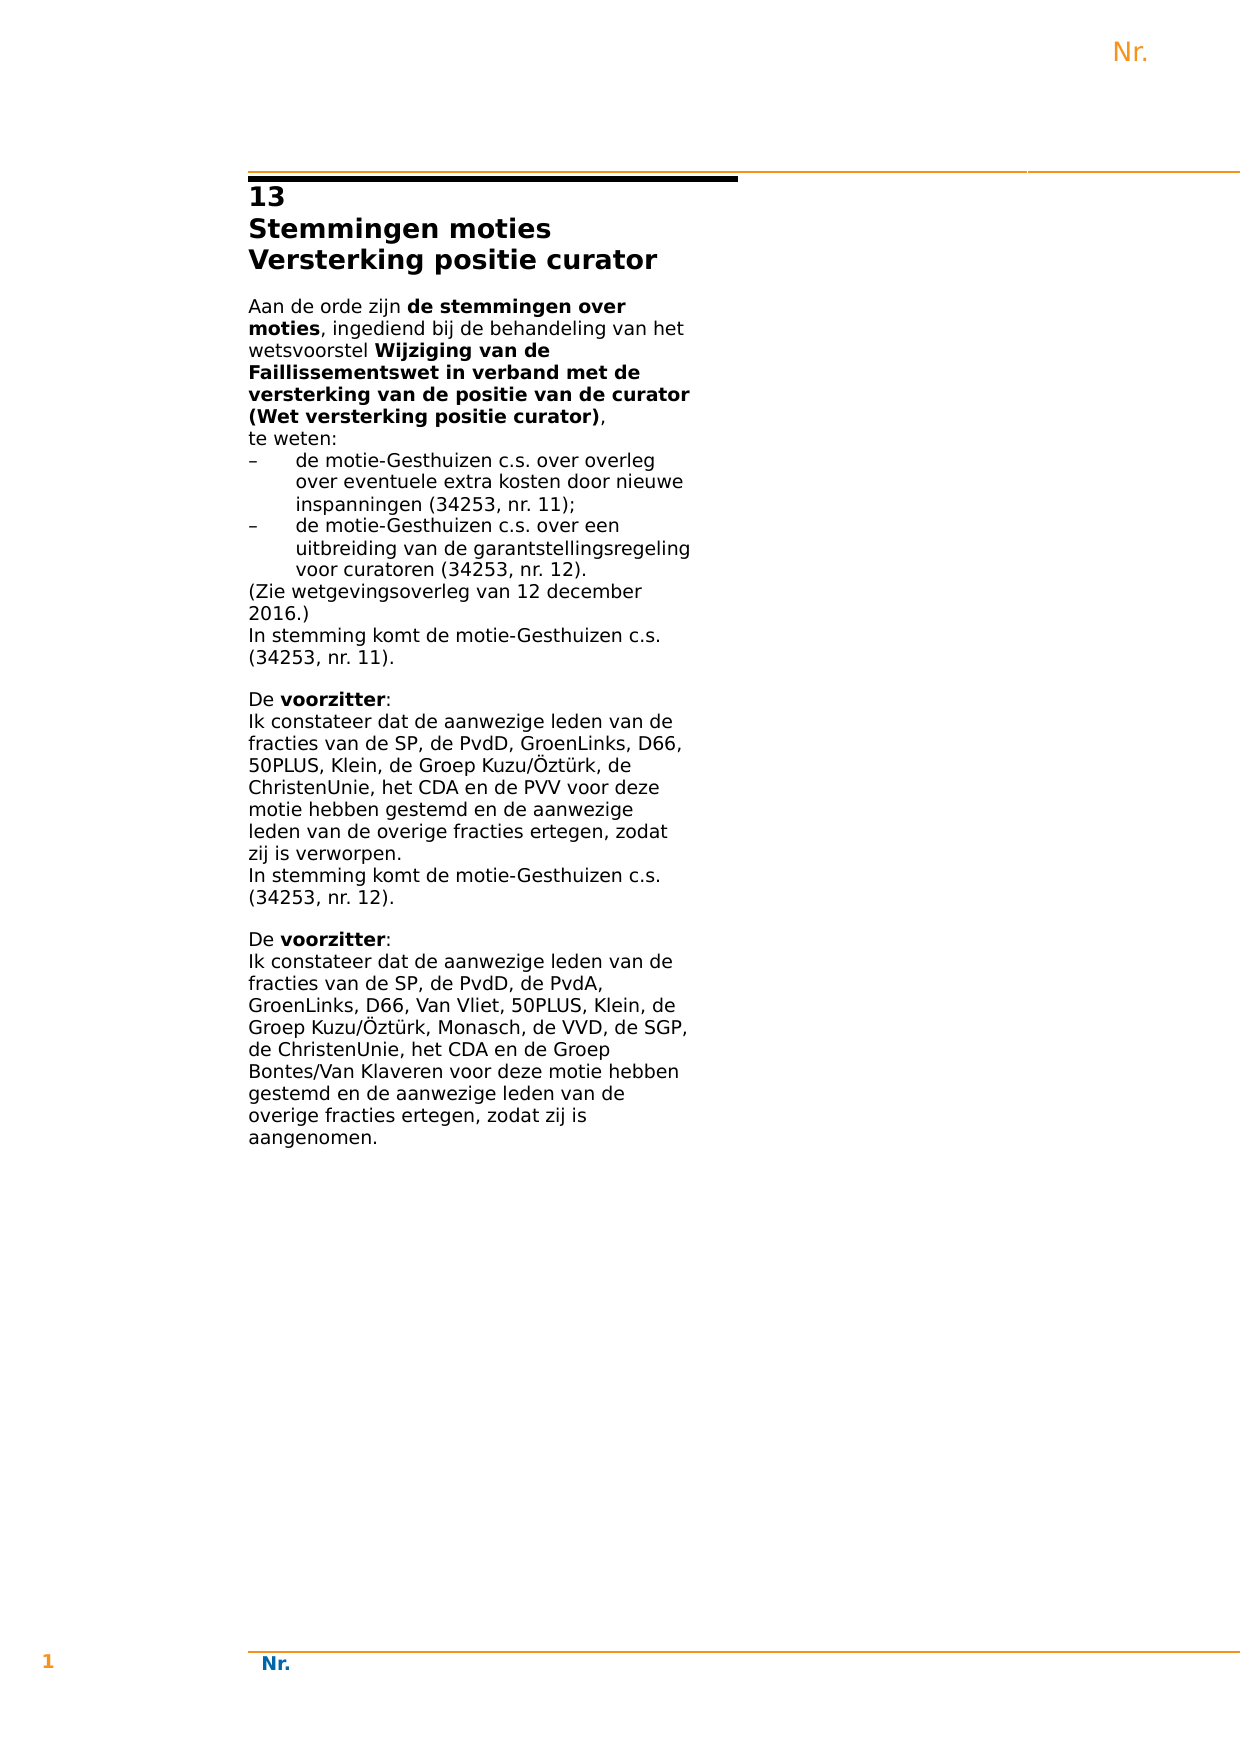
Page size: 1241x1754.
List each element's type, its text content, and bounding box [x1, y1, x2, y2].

text Ik constateer dat de aanwezige leden van de fracties van de SP, de PvdD, de PvdA, GroenLinks, D66, Van Vliet, 50PLUS, Klein, de Groep Kuzu/Öztürk, Monasch, de VVD, de SGP, de ChristenUnie, het CDA en de Groep Bontes/Van Klaveren voor deze motie hebben gestemd en de aanwezige leden van de overige fracties ertegen, zodat zij is aangenomen. [248, 951, 691, 1149]
text te weten: [248, 427, 691, 449]
text De voorzitter: [248, 689, 691, 711]
text Ik constateer dat de aanwezige leden van de fracties van de SP, de PvdD, GroenLinks, D66, 50PLUS, Klein, de Groep Kuzu/Öztürk, de ChristenUnie, het CDA en de PVV voor deze motie hebben gestemd en de aanwezige leden van de overige fracties ertegen, zodat zij is verworpen. [248, 711, 691, 865]
list de motie-Gesthuizen c.s. over overleg over eventuele extra kosten door nieuwe inspanningen (34253, nr. 11); [248, 449, 691, 515]
text De voorzitter: [248, 929, 691, 951]
title 13 Stemmingen moties Versterking positie curator [248, 182, 691, 276]
text In stemming komt de motie-Gesthuizen c.s. (34253, nr. 11). [248, 625, 691, 669]
text (Zie wetgevingsoverleg van 12 december 2016.) [248, 581, 691, 625]
text Aan de orde zijn de stemmingen over moties, ingediend bij de behandeling van het wetsvoorstel Wijziging van de Faillissementswet in verband met de versterking van de positie van de curator (Wet versterking positie curator), [248, 296, 691, 427]
text In stemming komt de motie-Gesthuizen c.s. (34253, nr. 12). [248, 865, 691, 909]
list de motie-Gesthuizen c.s. over een uitbreiding van de garantstellingsregeling voor curatoren (34253, nr. 12). [248, 515, 691, 581]
